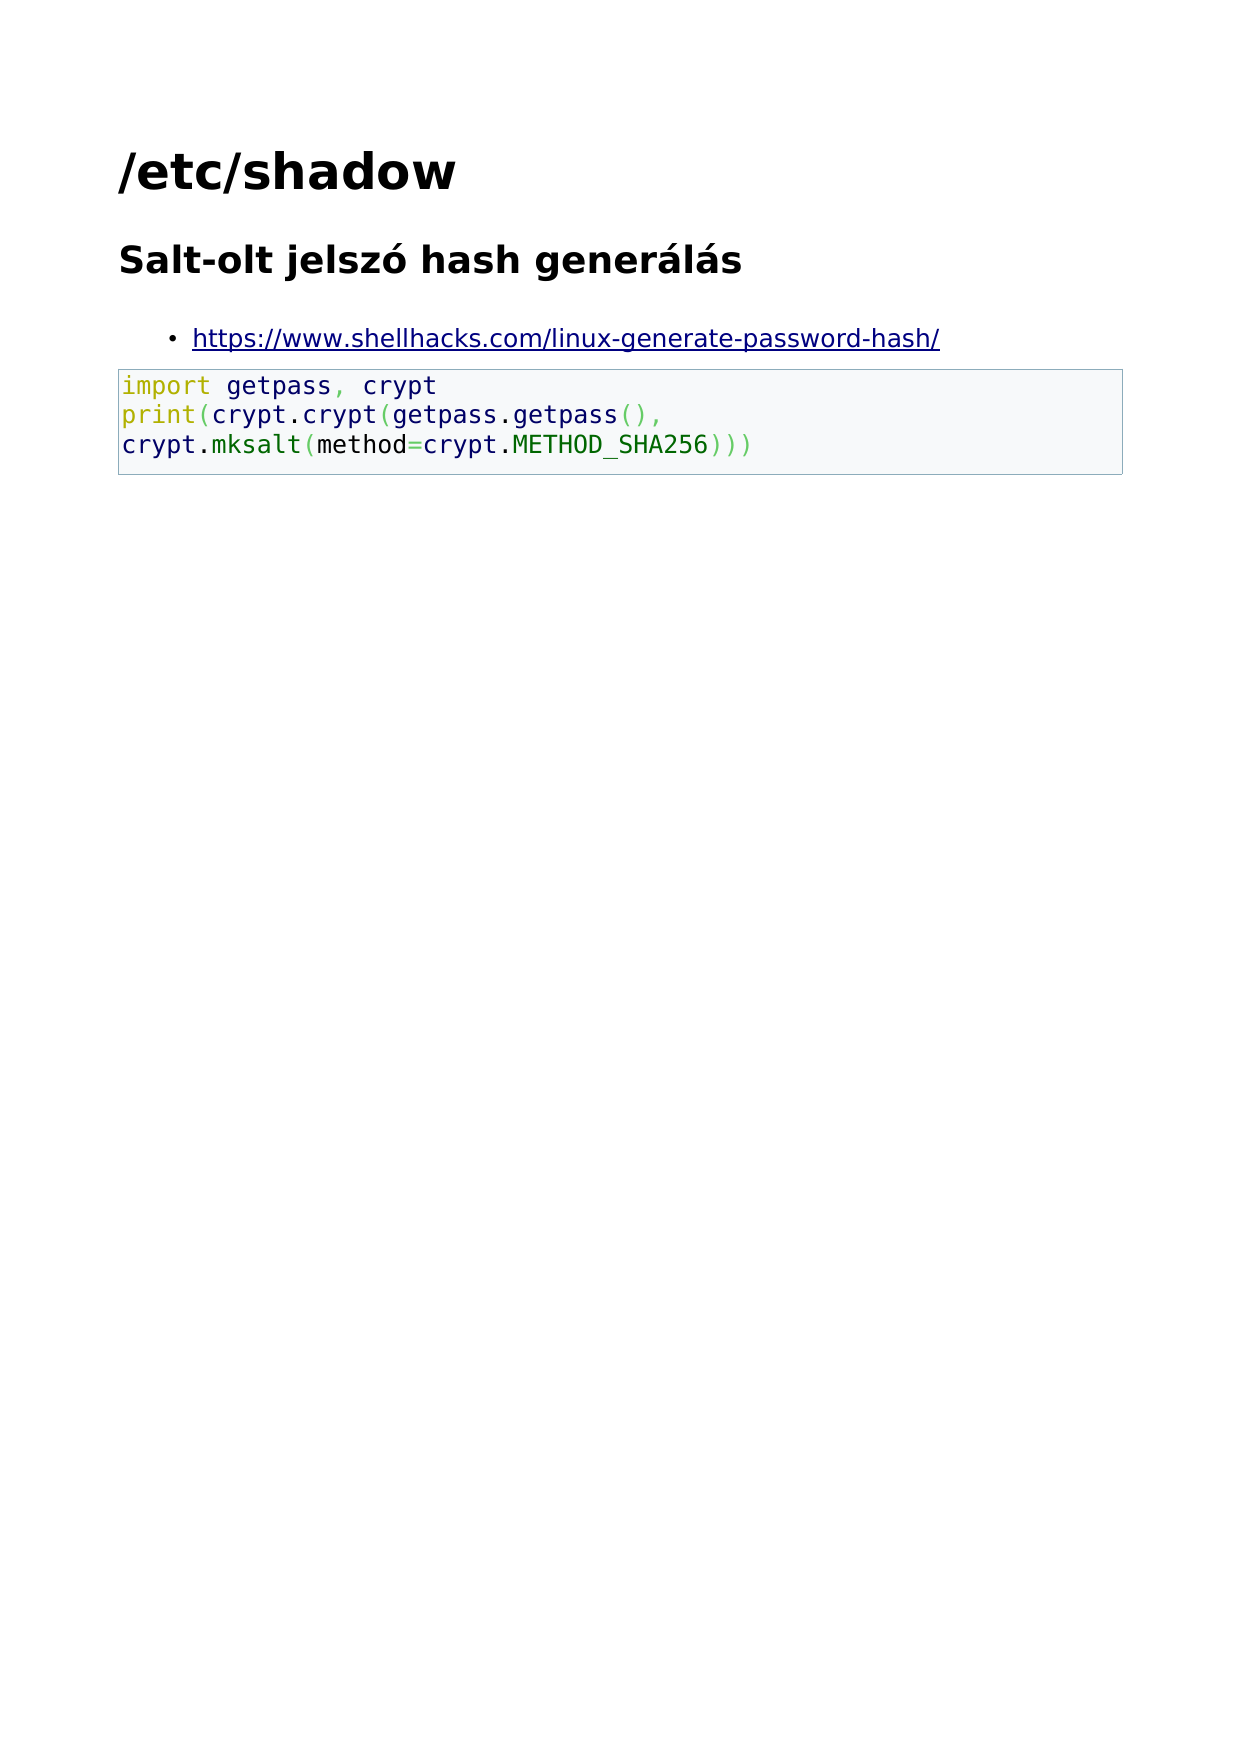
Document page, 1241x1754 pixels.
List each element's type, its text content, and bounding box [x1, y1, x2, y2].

subtitle Salt-olt jelszó hash generálás [118, 239, 1122, 282]
table_header import getpass, crypt print(crypt.crypt(getpass.getpass(), crypt.mksalt(method=crypt.METHOD_SHA256))) [119, 370, 1122, 474]
subtitle /etc/shadow [118, 143, 1122, 201]
list https://www.shellhacks.com/linux-generate-password-hash/ [177, 324, 1122, 354]
